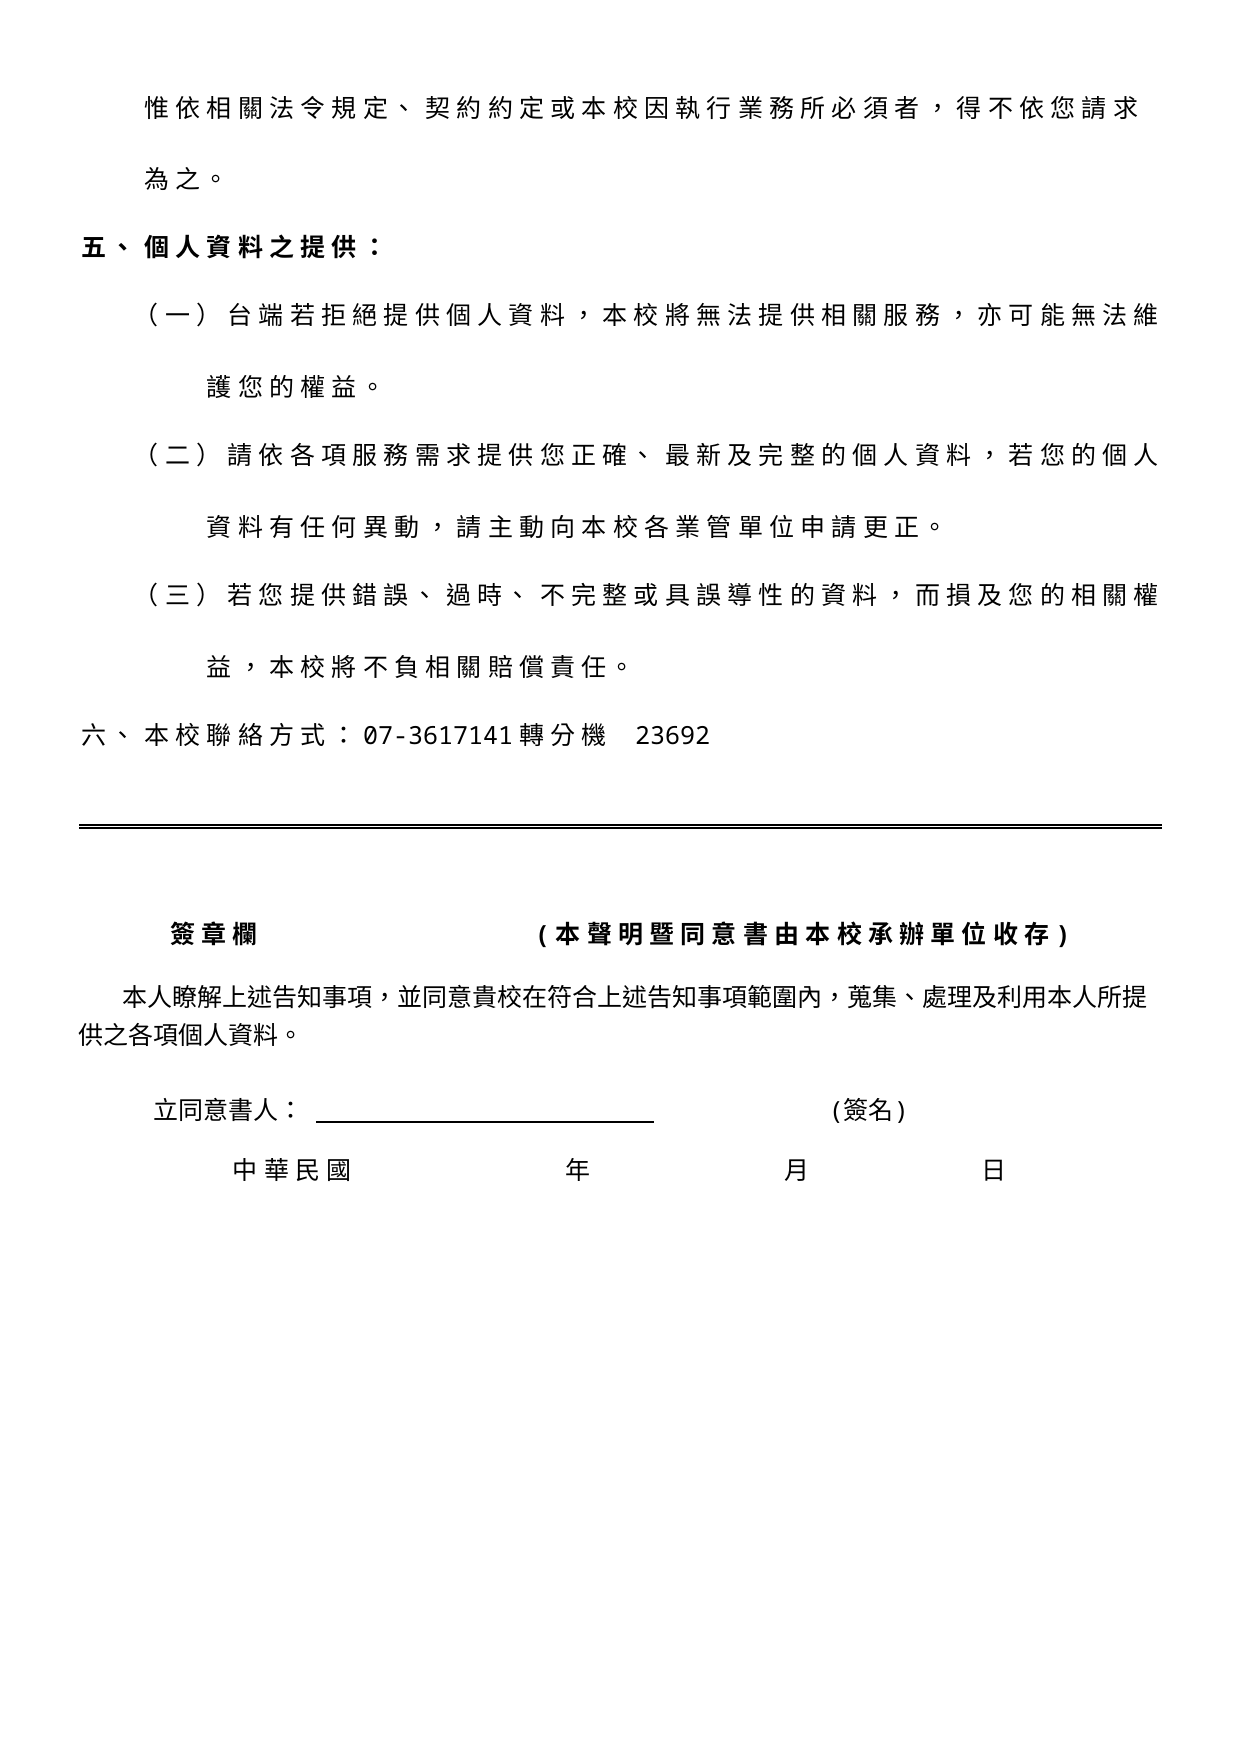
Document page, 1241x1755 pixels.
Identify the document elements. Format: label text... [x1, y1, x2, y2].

text 本人瞭解上述告知事項，並同意貴校在符合上述告知事項範圍內，蒐集、處理及利用本人所提供之各項個人資料。 [78, 977, 1162, 1052]
text 立同意書人： (簽名) [78, 1089, 1149, 1127]
text 六、本校聯絡方式：07-3617141轉分機 23692 [78, 692, 1162, 754]
text （二）請依各項服務需求提供您正確、最新及完整的個人資料，若您的個人資料有任何異動，請主動向本校各業管單位申請更正。 [128, 412, 1162, 546]
text （一）台端若拒絕提供個人資料，本校將無法提供相關服務，亦可能無法維護您的權益。 [128, 272, 1162, 407]
text 中華民國 年 月 日 [78, 1127, 1162, 1189]
text 五、個人資料之提供： [78, 204, 1162, 267]
text （三）若您提供錯誤、過時、不完整或具誤導性的資料，而損及您的相關權益，本校將不負相關賠償責任。 [128, 552, 1162, 686]
text 惟依相關法令規定、契約約定或本校因執行業務所必須者，得不依您請求為之。 [141, 64, 1162, 199]
text 簽章欄 (本聲明暨同意書由本校承辦單位收存) [78, 891, 1162, 954]
